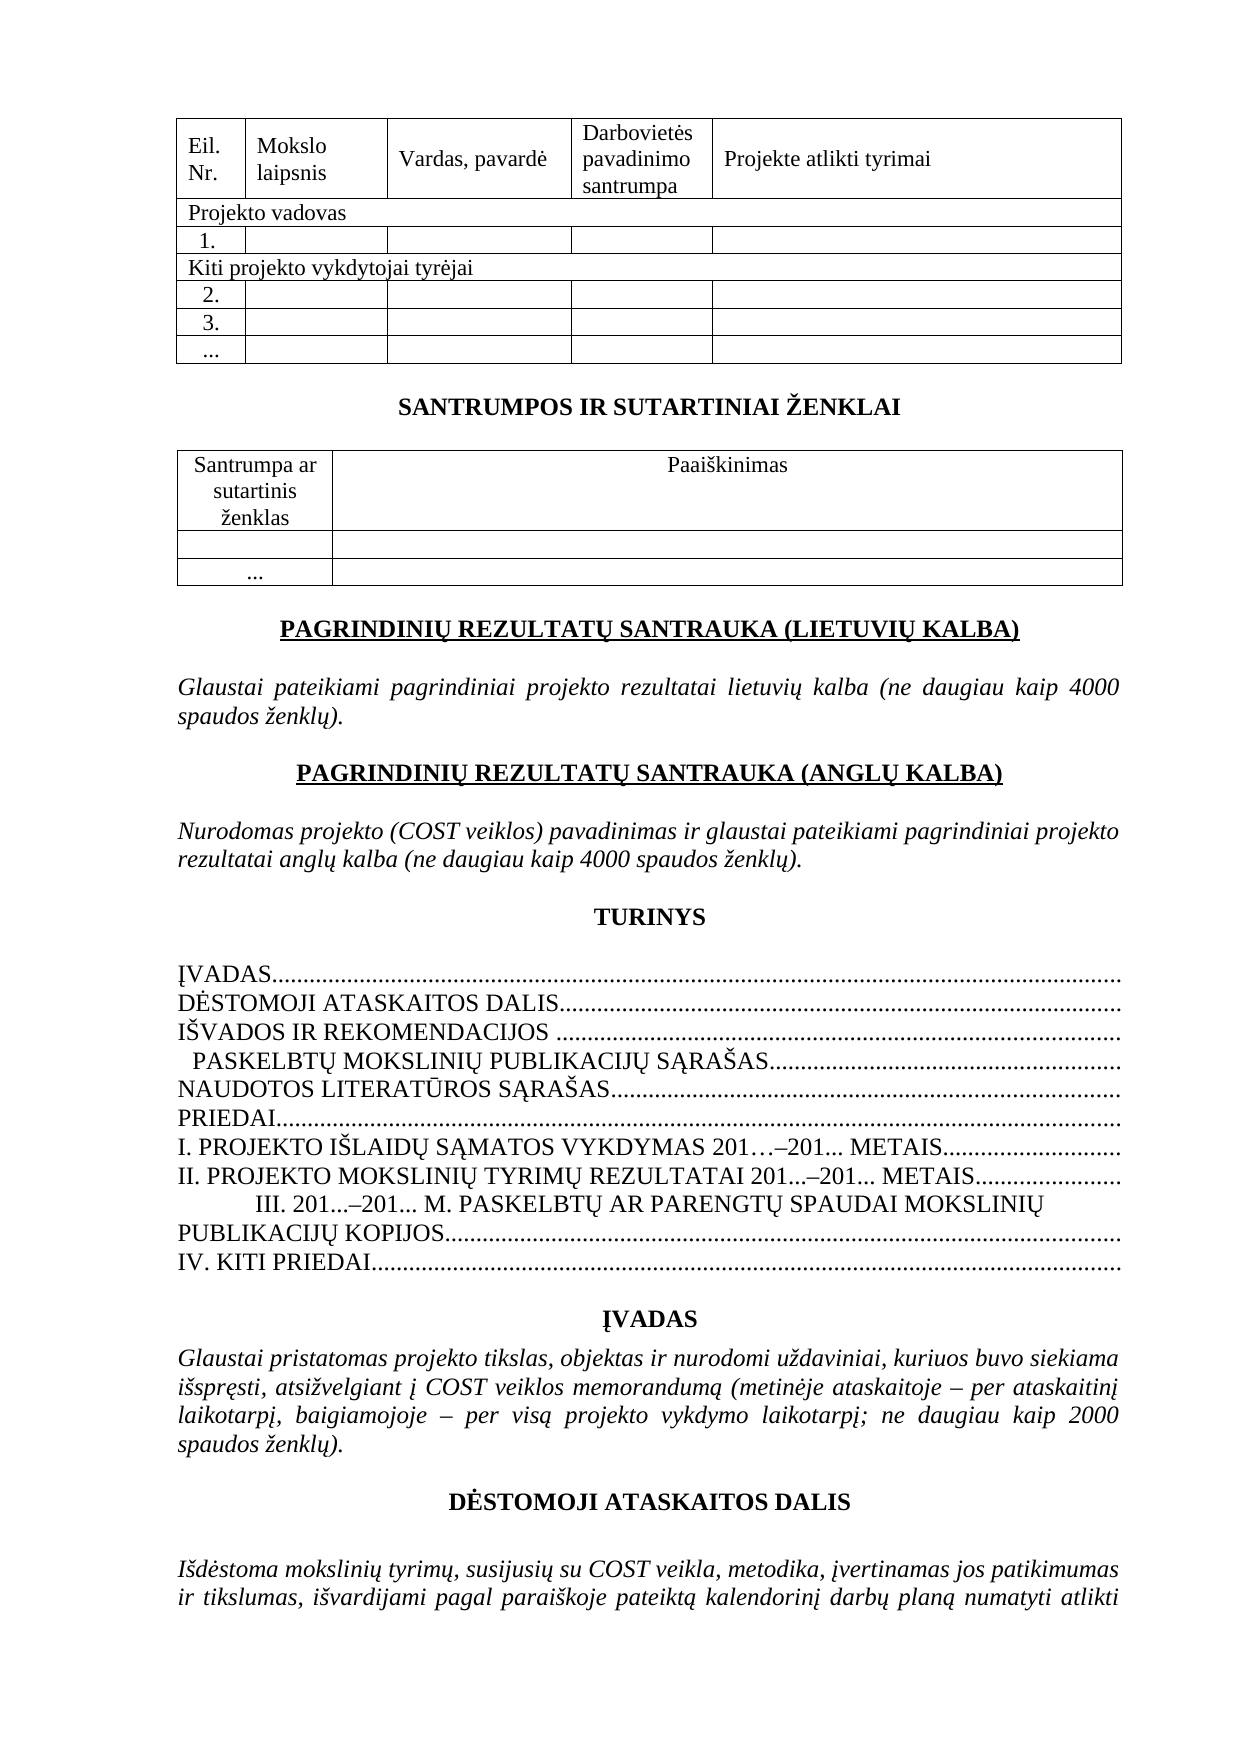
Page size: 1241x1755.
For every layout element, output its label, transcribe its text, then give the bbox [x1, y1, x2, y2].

table_cell [713, 336, 1121, 363]
text PAGRINDINIŲ REZULTATŲ SANTRAUKA (ANGLŲ KALBA) [177, 758, 1122, 787]
table_cell [388, 281, 571, 308]
text Išdėstoma mokslinių tyrimų, susijusių su COST veikla, metodika, įvertinamas jos patikimumas ir tikslumas, išvardijami pagal paraiškoje pateiktą kalendorinį darbų planą numatyti atlikti [177, 1554, 1122, 1611]
table_header Santrumpa ar sutartinis ženklas [178, 451, 332, 530]
text TURINYS [177, 902, 1122, 931]
table_cell ... [178, 559, 332, 585]
text DĖSTOMOJI ATASKAITOS DALIS [177, 988, 1122, 1017]
table_header Vardas, pavardė [388, 119, 571, 198]
text PRIEDAI [177, 1103, 1122, 1132]
table_cell [246, 336, 387, 363]
table_cell [713, 309, 1121, 335]
table_cell [246, 281, 387, 308]
text SANTRUMPOS IR SUTARTINIAI ŽENKLAI [177, 392, 1122, 421]
text Glaustai pristatomas projekto tikslas, objektas ir nurodomi uždaviniai, kuriuos buvo siekiama išspręsti, atsižvelgiant į COST veiklos memorandumą (metinėje ataskaitoje – per ataskaitinį laikotarpį, baigiamojoje – per visą projekto vykdymo laikotarpį; ne daugiau kaip 2000 spaudos ženklų). [177, 1343, 1122, 1458]
table_cell 3. [177, 309, 245, 335]
text paskelbtų mokslinių publikacijų sąrašas [177, 1046, 1122, 1074]
text II. PROJEKTO MOKSLINIŲ TYRIMŲ REZULTATAI 201...–201... METAIS [177, 1161, 1122, 1189]
table_header Paaiškinimas [333, 451, 1122, 530]
table_cell [388, 227, 571, 253]
table_header Projekte atlikti tyrimai [713, 119, 1121, 198]
table_cell Kiti projekto vykdytojai tyrėjai [177, 254, 1121, 280]
table_header Mokslo laipsnis [246, 119, 387, 198]
text I. PROJEKTO IŠLAIDŲ SĄMATOS VYKDYMAS 201…–201... METAIS [177, 1132, 1122, 1161]
table_cell ... [177, 336, 245, 363]
table_header Eil. Nr. [177, 119, 245, 198]
table_cell [246, 227, 387, 253]
table_cell [572, 227, 712, 253]
text Nurodomas projekto (COST veiklos) pavadinimas ir glaustai pateikiami pagrindiniai projekto rezultatai anglų kalba (ne daugiau kaip 4000 spaudos ženklų). [177, 816, 1122, 873]
table_cell [333, 559, 1122, 585]
table_cell 2. [177, 281, 245, 308]
text IŠVADOS IR REKOMENDACIJOS [177, 1017, 1122, 1046]
text III. 201...–201... M. PASKELBTŲ AR PARENGTŲ SPAUDAI MOKSLINIŲ PUBLIKACIJŲ KOPIJOS [177, 1189, 1122, 1247]
table_cell [713, 281, 1121, 308]
table_cell [246, 309, 387, 335]
table_cell [388, 336, 571, 363]
table_cell Projekto vadovas [177, 199, 1121, 226]
text NAUDOTOS LITERATŪROS SĄRAŠAS [177, 1074, 1122, 1103]
table_cell [572, 281, 712, 308]
text PAGRINDINIŲ REZULTATŲ SANTRAUKA (LIETUVIŲ KALBA) [177, 614, 1122, 643]
table_cell [333, 531, 1122, 557]
text IV. KITI PRIEDAI [177, 1247, 1122, 1276]
table_cell [388, 309, 571, 335]
table_cell [713, 227, 1121, 253]
table_cell [178, 531, 332, 557]
text ĮVADAS [177, 959, 1122, 988]
table_cell 1. [177, 227, 245, 253]
text DĖSTOMOJI ATASKAITOS DALIS [177, 1487, 1122, 1515]
table_cell [572, 309, 712, 335]
text ĮVADAS [177, 1304, 1122, 1333]
table_header Darbovietės pavadinimo santrumpa [572, 119, 712, 198]
table_cell [572, 336, 712, 363]
text Glaustai pateikiami pagrindiniai projekto rezultatai lietuvių kalba (ne daugiau kaip 4000 spaudos ženklų). [177, 672, 1122, 729]
